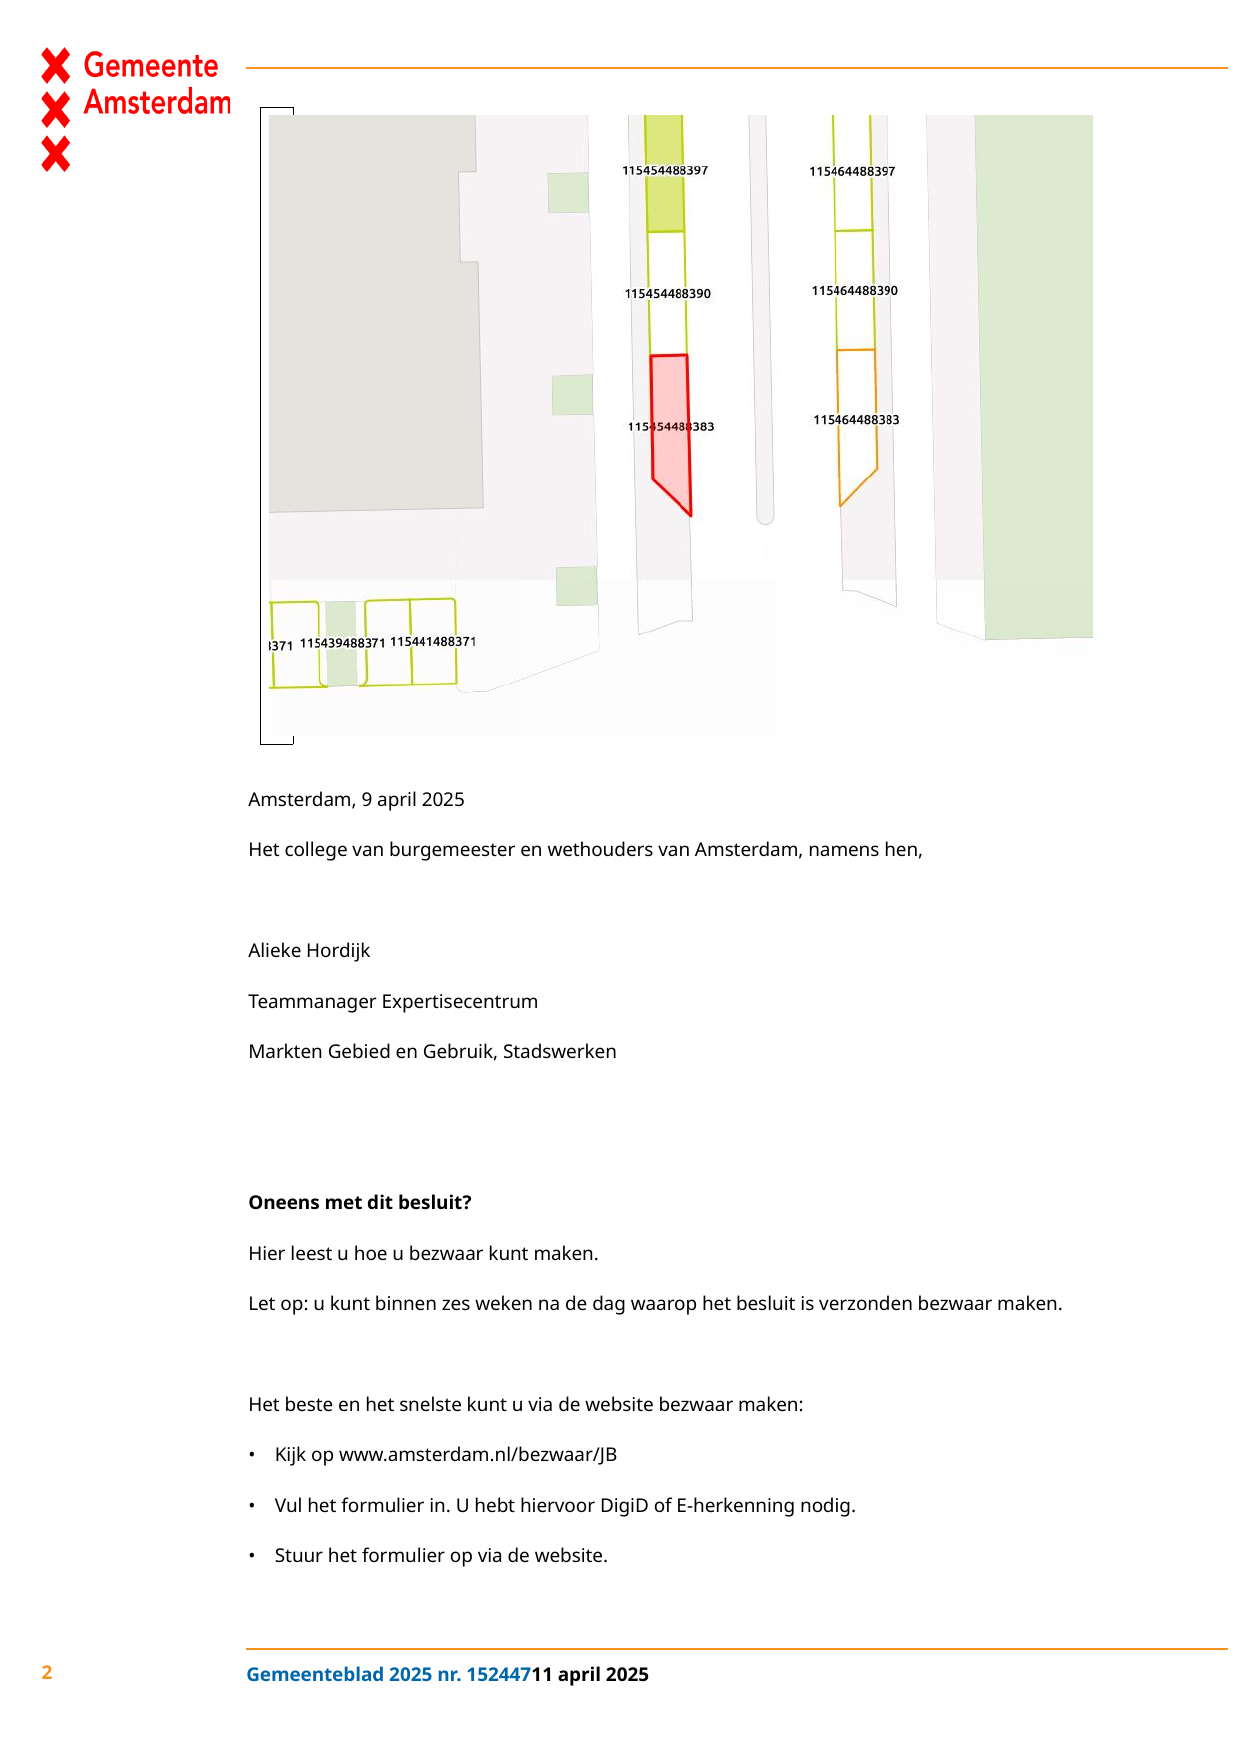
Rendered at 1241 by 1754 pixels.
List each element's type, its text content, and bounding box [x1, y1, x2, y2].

text • Stuur het formulier op via de website. [248, 1542, 1152, 1568]
text Alieke Hordijk [248, 937, 1152, 963]
text Teammanager Expertisecentrum [248, 988, 1152, 1014]
picture [268, 115, 1094, 736]
text Oneens met dit besluit? [248, 1189, 1152, 1215]
text • Vul het formulier in. U hebt hiervoor DigiD of E-herkenning nodig. [248, 1492, 1152, 1518]
picture [41, 47, 231, 172]
text Het college van burgemeester en wethouders van Amsterdam, namens hen, [248, 837, 1152, 862]
text Het beste en het snelste kunt u via de website bezwaar maken: [248, 1391, 1152, 1417]
text • Kijk op www.amsterdam.nl/bezwaar/JB [248, 1442, 1152, 1467]
text Markten Gebied en Gebruik, Stadswerken [248, 1038, 1152, 1064]
text Amsterdam, 9 april 2025 [248, 786, 1152, 812]
text Let op: u kunt binnen zes weken na de dag waarop het besluit is verzonden bezwaar maken. [248, 1290, 1152, 1316]
text Hier leest u hoe u bezwaar kunt maken. [248, 1240, 1152, 1266]
